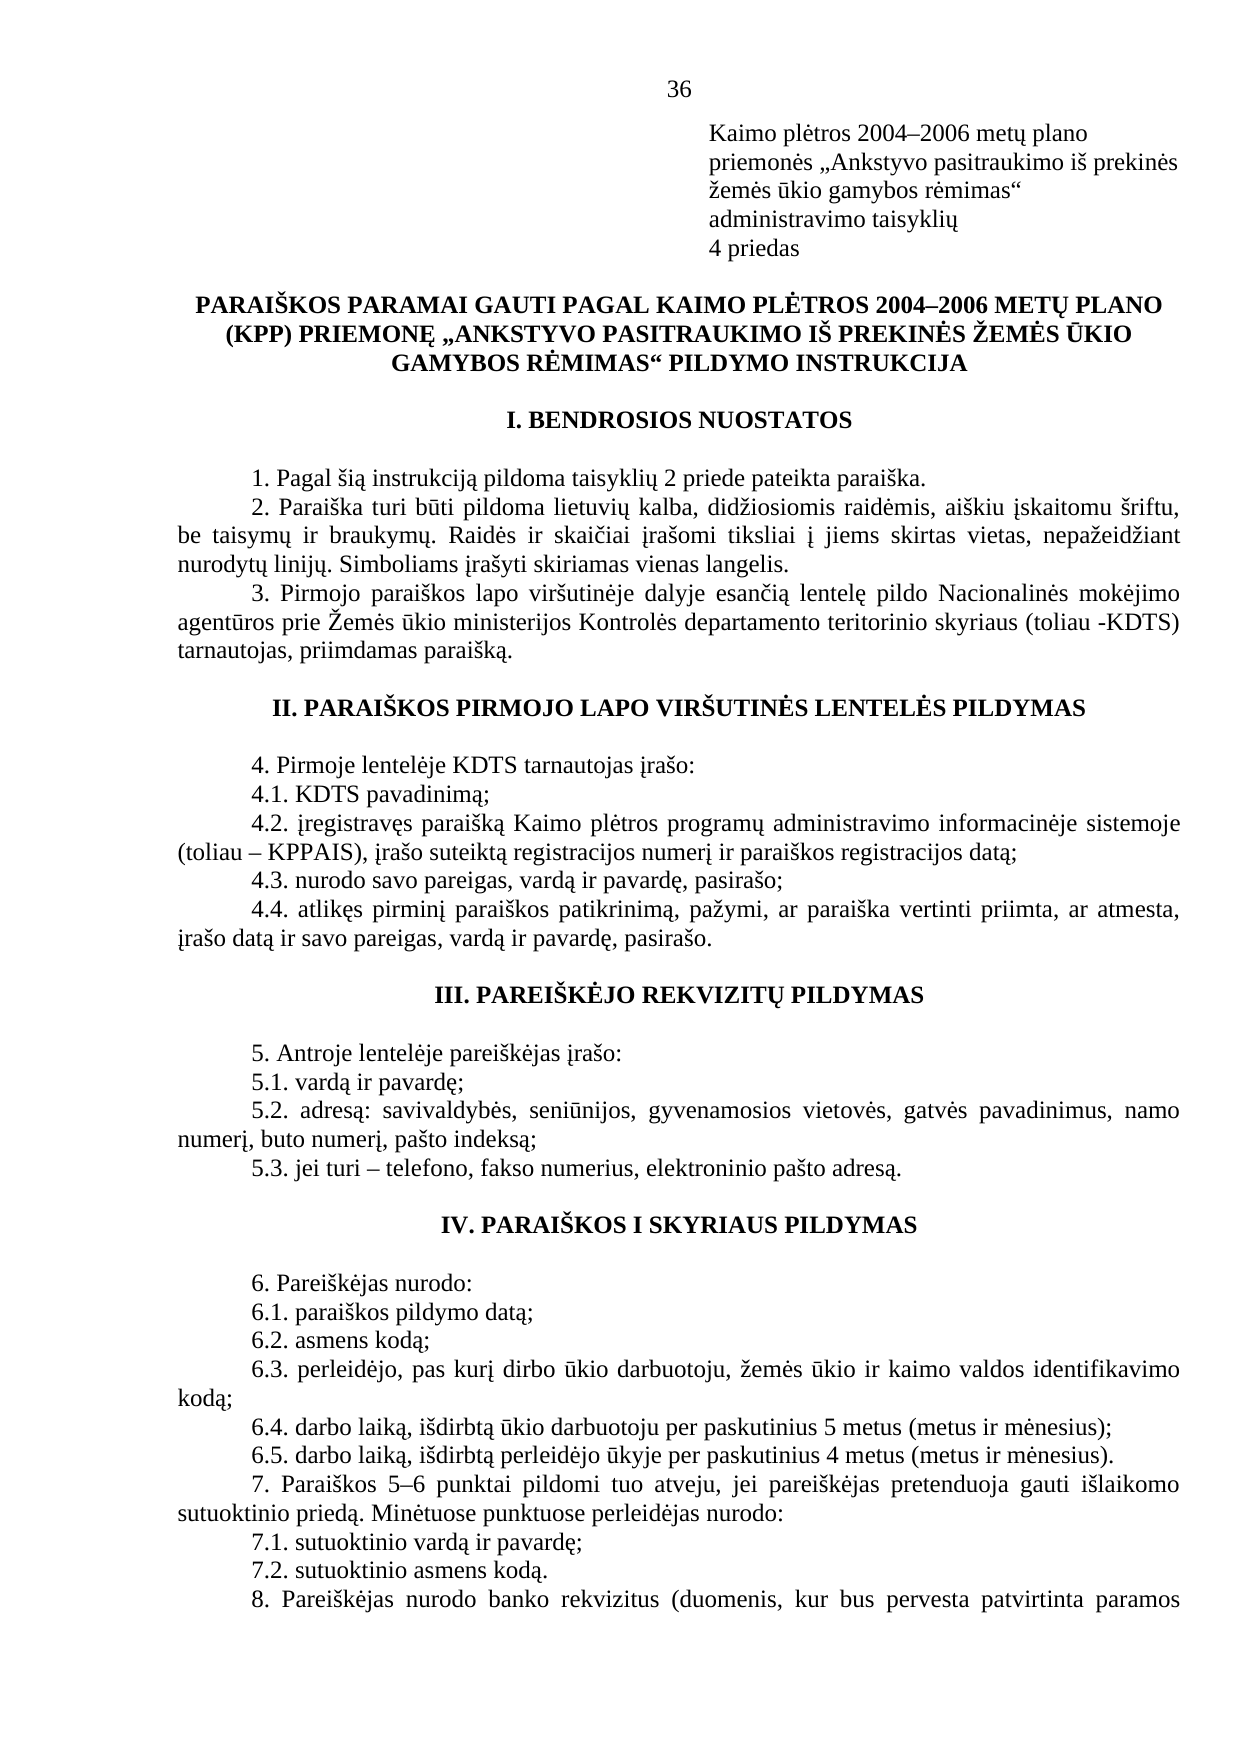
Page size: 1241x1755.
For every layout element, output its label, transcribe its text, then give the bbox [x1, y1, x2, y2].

text priemonės „Ankstyvo pasitraukimo iš prekinės [177, 147, 1181, 176]
text 4. Pirmoje lentelėje KDTS tarnautojas įrašo: [177, 751, 1181, 779]
text 6.1. paraiškos pildymo datą; [177, 1297, 1181, 1326]
text 6.4. darbo laiką, išdirbtą ūkio darbuotoju per paskutinius 5 metus (metus ir mėnesius); [177, 1412, 1181, 1441]
text I. BENDROSIOS NUOSTATOS [177, 406, 1181, 434]
text 6.5. darbo laiką, išdirbtą perleidėjo ūkyje per paskutinius 4 metus (metus ir mėnesius). [177, 1441, 1181, 1469]
text 5.2. adresą: savivaldybės, seniūnijos, gyvenamosios vietovės, gatvės pavadinimus, namo numerį, buto numerį, pašto indeksą; [177, 1096, 1181, 1153]
text 2. Paraiška turi būti pildoma lietuvių kalba, didžiosiomis raidėmis, aiškiu įskaitomu šriftu, be taisymų ir braukymų. Raidės ir skaičiai įrašomi tiksliai į jiems skirtas vietas, nepažeidžiant nurodytų linijų. Simboliams įrašyti skiriamas vienas langelis. [177, 492, 1181, 578]
text Kaimo plėtros 2004–2006 metų plano [709, 118, 1181, 147]
text II. PARAIŠKOS PIRMOJO LAPO VIRŠUTINĖS LENTELĖS PILDYMAS [177, 693, 1181, 722]
text 6.3. perleidėjo, pas kurį dirbo ūkio darbuotoju, žemės ūkio ir kaimo valdos identifikavimo kodą; [177, 1354, 1181, 1412]
text 7.1. sutuoktinio vardą ir pavardę; [177, 1527, 1181, 1556]
text 4 priedas [177, 233, 1181, 262]
text III. PAREIŠKĖJO REKVIZITŲ PILDYMAS [177, 981, 1181, 1009]
text IV. PARAIŠKOS I SKYRIAUS PILDYMAS [177, 1211, 1181, 1239]
text 4.3. nurodo savo pareigas, vardą ir pavardę, pasirašo; [177, 866, 1181, 894]
text administravimo taisyklių [177, 204, 1181, 233]
text PARAIŠKOS PARAMAI GAUTI PAGAL KAIMO PLĖTROS 2004–2006 METŲ PLANO (KPP) PRIEMONĘ „ANKSTYVO PASITRAUKIMO IŠ PREKINĖS ŽEMĖS ŪKIO GAMYBOS RĖMIMAS“ PILDYMO INSTRUKCIJA [177, 291, 1181, 377]
text 7. Paraiškos 5–6 punktai pildomi tuo atveju, jei pareiškėjas pretenduoja gauti išlaikomo sutuoktinio priedą. Minėtuose punktuose perleidėjas nurodo: [177, 1469, 1181, 1527]
text 5.3. jei turi – telefono, fakso numerius, elektroninio pašto adresą. [177, 1153, 1181, 1182]
text 4.2. įregistravęs paraišką Kaimo plėtros programų administravimo informacinėje sistemoje (toliau – KPPAIS), įrašo suteiktą registracijos numerį ir paraiškos registracijos datą; [177, 808, 1181, 866]
text 6. Pareiškėjas nurodo: [177, 1268, 1181, 1297]
text 6.2. asmens kodą; [177, 1326, 1181, 1354]
text 7.2. sutuoktinio asmens kodą. [177, 1556, 1181, 1584]
text žemės ūkio gamybos rėmimas“ [177, 176, 1181, 204]
text 4.1. KDTS pavadinimą; [177, 779, 1181, 808]
text 4.4. atlikęs pirminį paraiškos patikrinimą, pažymi, ar paraiška vertinti priimta, ar atmesta, įrašo datą ir savo pareigas, vardą ir pavardę, pasirašo. [177, 894, 1181, 952]
text 1. Pagal šią instrukciją pildoma taisyklių 2 priede pateikta paraiška. [177, 463, 1181, 492]
text 5.1. vardą ir pavardę; [177, 1067, 1181, 1096]
text 5. Antroje lentelėje pareiškėjas įrašo: [177, 1038, 1181, 1067]
text 8. Pareiškėjas nurodo banko rekvizitus (duomenis, kur bus pervesta patvirtinta paramos [177, 1584, 1181, 1613]
text 3. Pirmojo paraiškos lapo viršutinėje dalyje esančią lentelę pildo Nacionalinės mokėjimo agentūros prie Žemės ūkio ministerijos Kontrolės departamento teritorinio skyriaus (toliau -KDTS) tarnautojas, priimdamas paraišką. [177, 578, 1181, 664]
